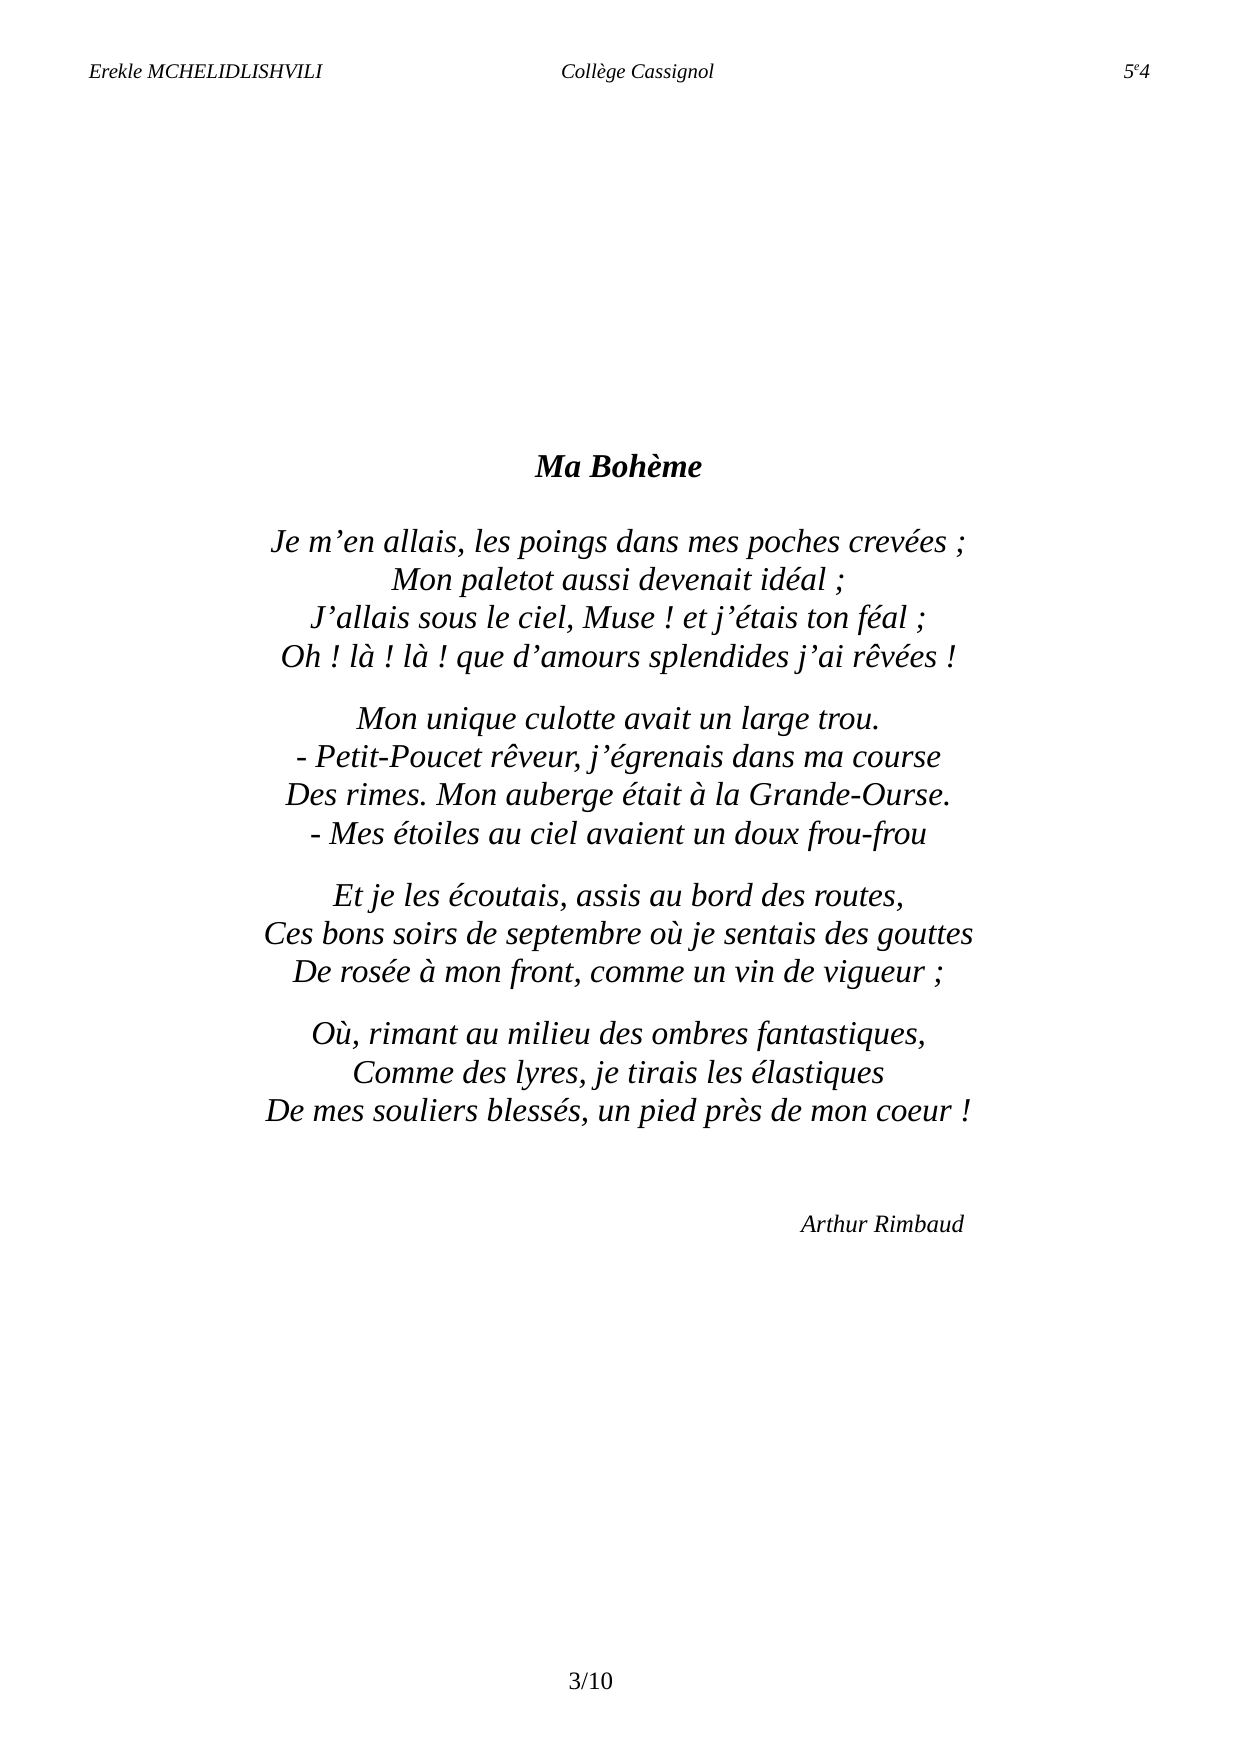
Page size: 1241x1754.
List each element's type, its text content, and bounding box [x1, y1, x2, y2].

subtitle Ma Bohème [88, 447, 1152, 485]
text Mon unique culotte avait un large trou. - Petit-Poucet rêveur, j’égrenais dans ma course Des rimes. Mon auberge était à la Grande-Ourse. - Mes étoiles au ciel avaient un doux frou-frou [88, 698, 1152, 851]
text Arthur Rimbaud [88, 1209, 966, 1238]
text Et je les écoutais, assis au bord des routes, Ces bons soirs de septembre où je sentais des gouttes De rosée à mon front, comme un vin de vigueur ; [88, 875, 1152, 990]
text Où, rimant au milieu des ombres fantastiques, Comme des lyres, je tirais les élastiques De mes souliers blessés, un pied près de mon coeur ! [88, 1014, 1152, 1129]
text Je m’en allais, les poings dans mes poches crevées ; Mon paletot aussi devenait idéal ; J’allais sous le ciel, Muse ! et j’étais ton féal ; Oh ! là ! là ! que d’amours splendides j’ai rêvées ! [88, 521, 1152, 674]
